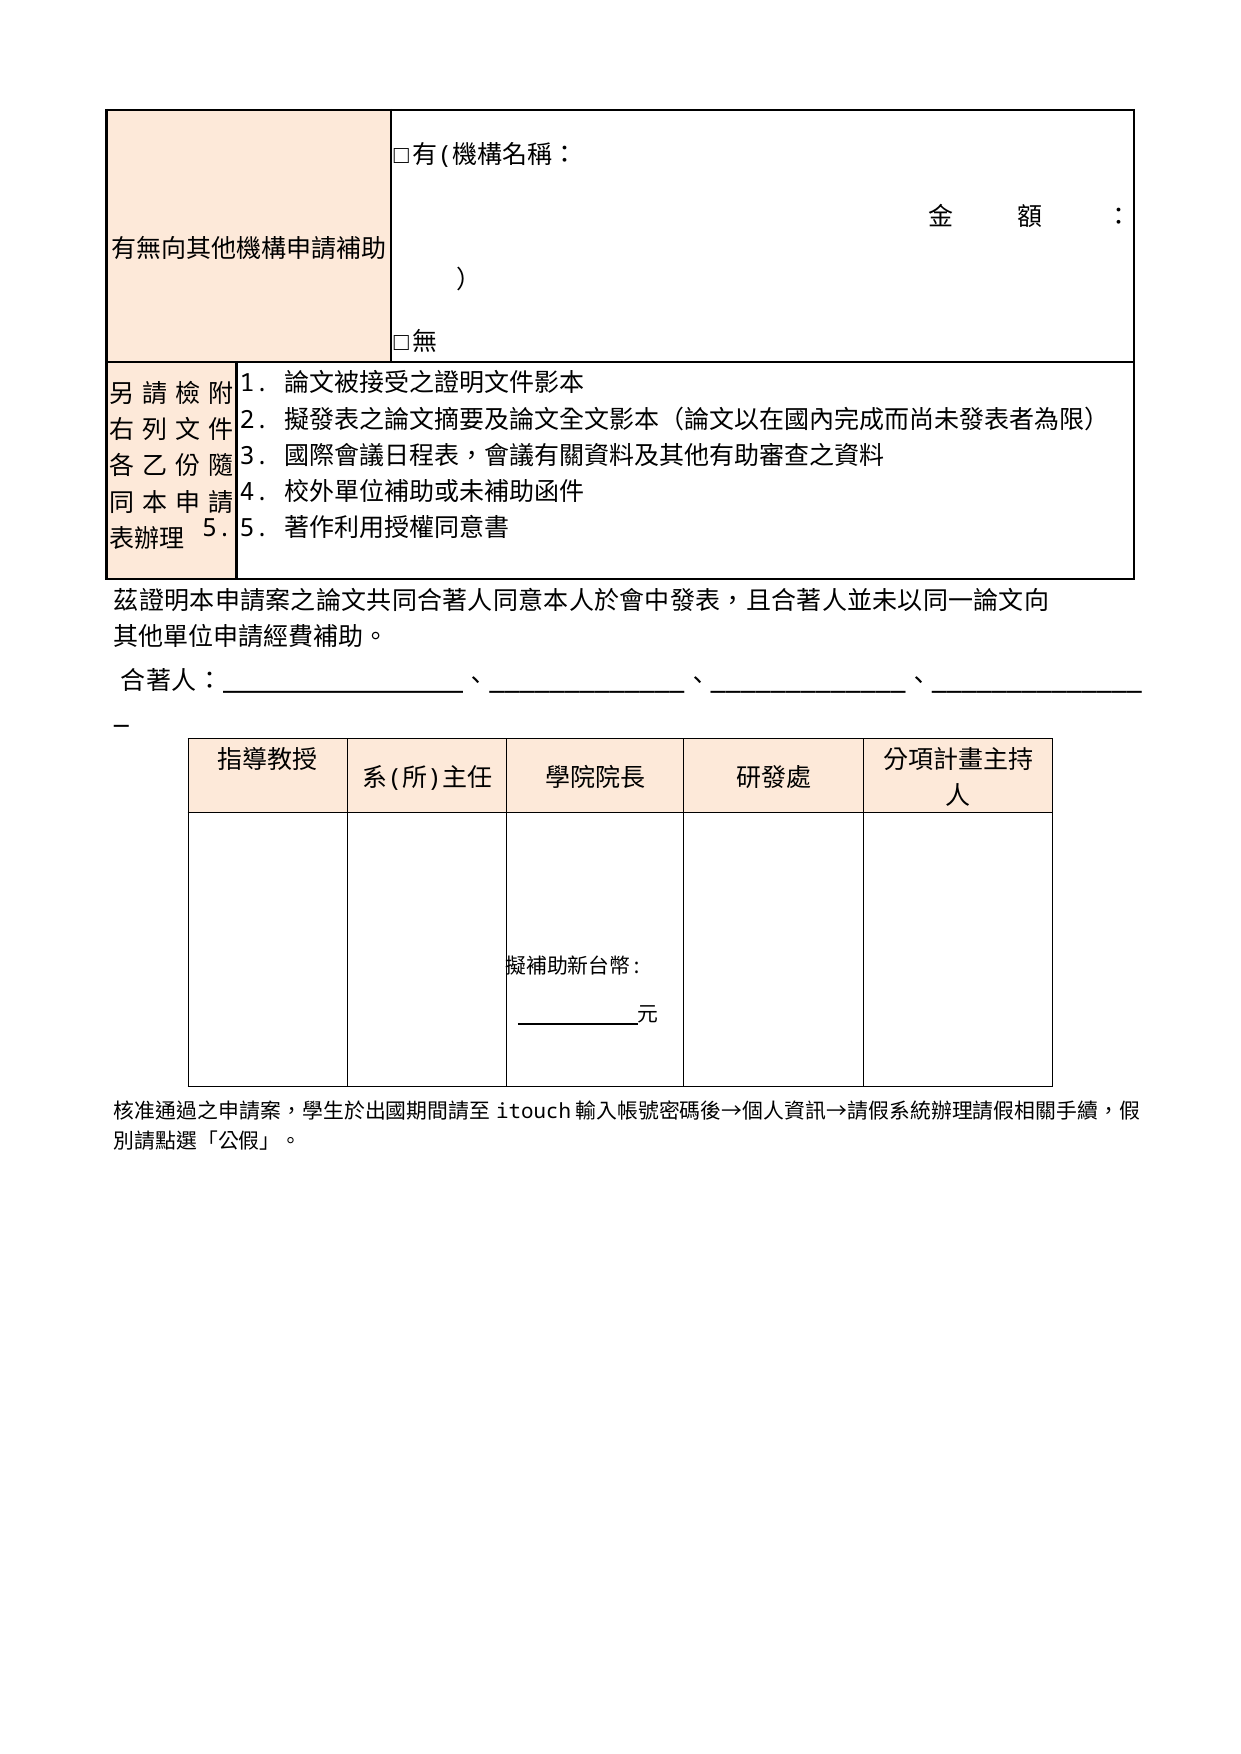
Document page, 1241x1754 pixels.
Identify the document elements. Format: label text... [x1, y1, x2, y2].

table_header 指導教授 [189, 739, 347, 812]
text 合著人：________________、_____________、_____________、_______________ [114, 660, 1142, 731]
table_header 系(所)主任 [348, 739, 506, 812]
table_cell [189, 813, 347, 1086]
table_cell □ 有(機構名稱： 金額： ） □ 無 [392, 111, 1133, 361]
table_cell [348, 813, 506, 1086]
table_cell 擬補助新台幣: 元 [507, 813, 683, 1086]
table_cell 另請檢附右列文件各乙份隨同本申請表辦理 [108, 363, 235, 578]
table_cell [864, 813, 1052, 1086]
table_cell 1. 論文被接受之證明文件影本 2. 擬發表之論文摘要及論文全文影本（論文以在國內完成而尚未發表者為限） 3. 國際會議日程表，會議有關資料及其他有助審查之資料 4. 校外單位補助或未補助函件 5. 著作利用授權同意書 [238, 363, 1133, 578]
text 茲證明本申請案之論文共同合著人同意本人於會中發表，且合著人並未以同一論文向其他單位申請經費補助。 [114, 580, 1053, 653]
table_header 研發處 [684, 739, 863, 812]
table_cell [684, 813, 863, 1086]
text 核准通過之申請案，學生於出國期間請至itouch輸入帳號密碼後→個人資訊→請假系統辦理請假相關手續，假別請點選「公假」。 [114, 1094, 1142, 1155]
table_header 分項計畫主持人 [864, 739, 1052, 812]
table_header 學院院長 [507, 739, 683, 812]
table_cell 有無向其他機構申請補助 [108, 111, 390, 361]
